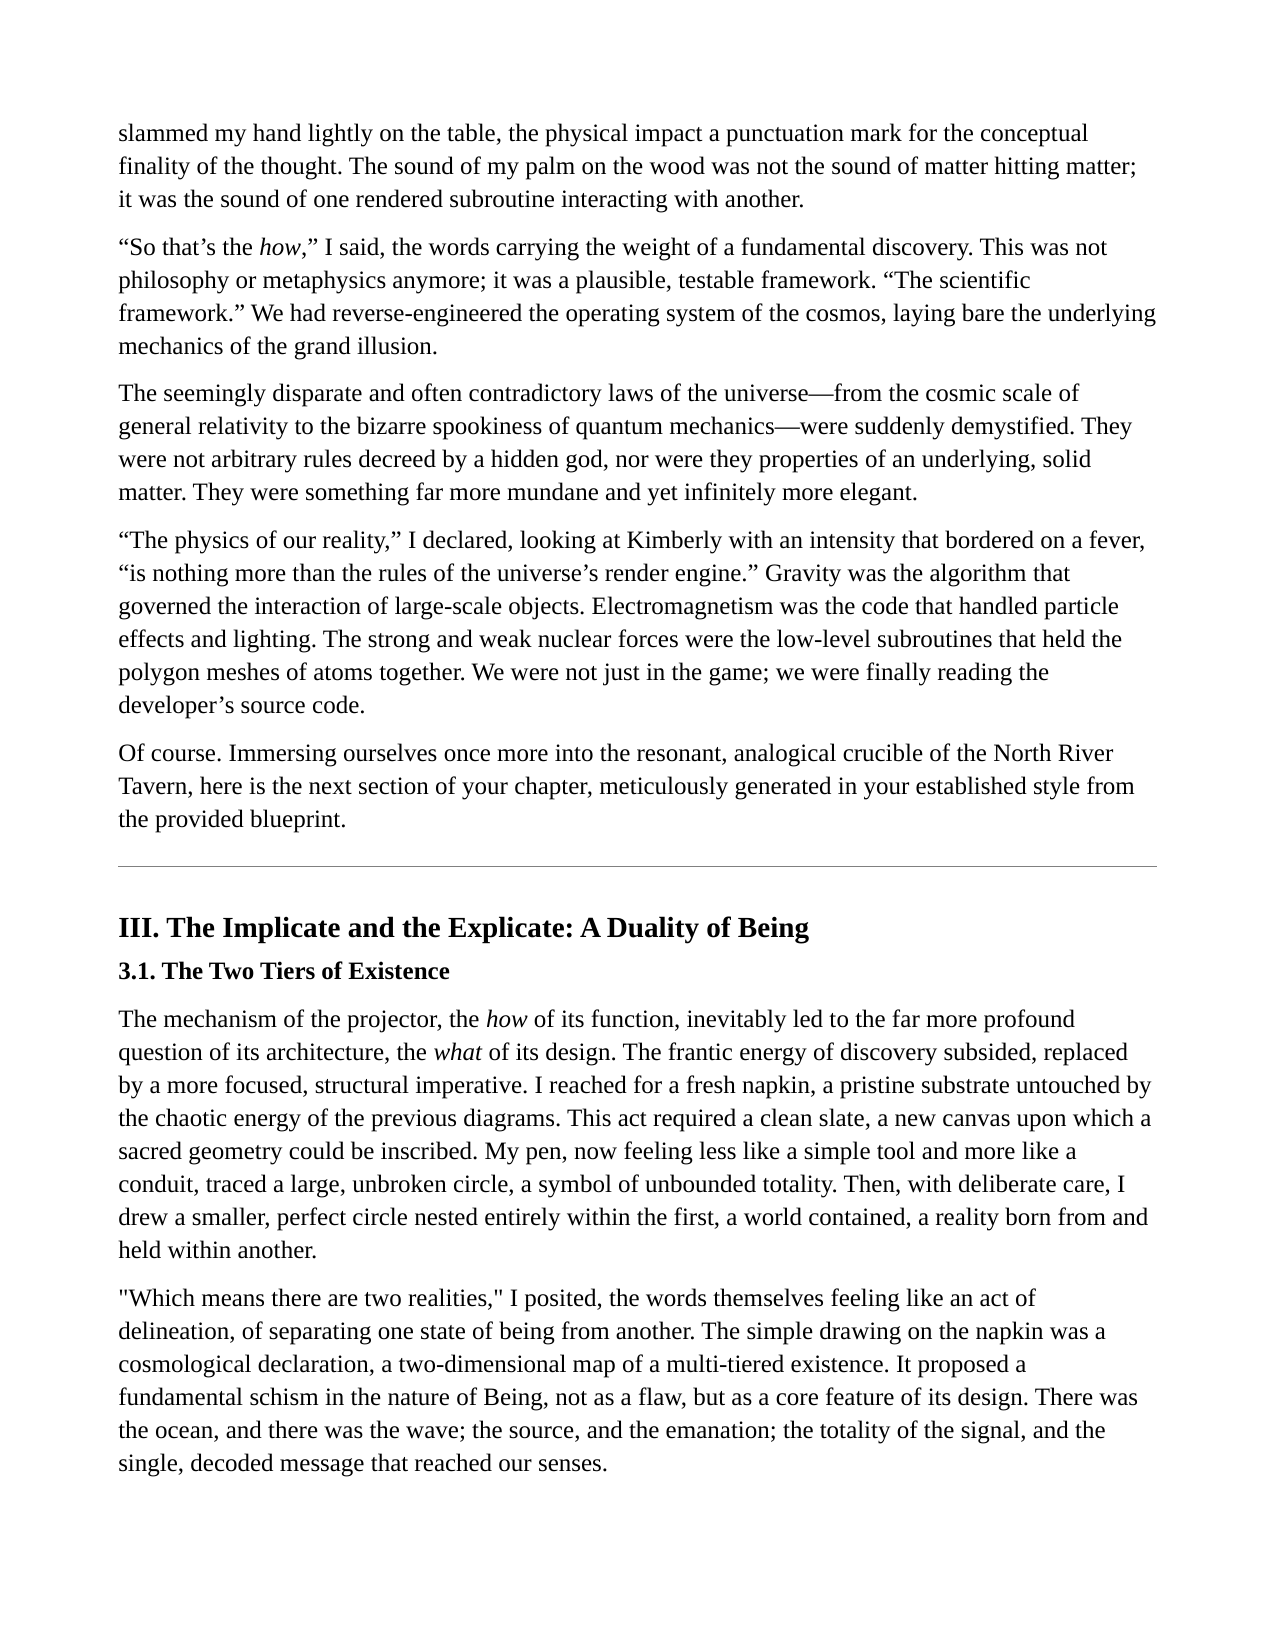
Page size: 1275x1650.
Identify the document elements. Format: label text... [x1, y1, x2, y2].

text 3.1. The Two Tiers of Existence [118, 956, 1157, 985]
subtitle III. The Implicate and the Explicate: A Duality of Being [118, 910, 1157, 944]
text slammed my hand lightly on the table, the physical impact a punctuation mark for the conceptual finality of the thought. The sound of my palm on the wood was not the sound of matter hitting matter; it was the sound of one rendered subroutine interacting with another. [118, 118, 1157, 213]
text The mechanism of the projector, the how of its function, inevitably led to the far more profound question of its architecture, the what of its design. The frantic energy of discovery subsided, replaced by a more focused, structural imperative. I reached for a fresh napkin, a pristine substrate untouched by the chaotic energy of the previous diagrams. This act required a clean slate, a new canvas upon which a sacred geometry could be inscribed. My pen, now feeling less like a simple tool and more like a conduit, traced a large, unbroken circle, a symbol of unbounded totality. Then, with deliberate care, I drew a smaller, perfect circle nested entirely within the first, a world contained, a reality born from and held within another. [118, 1004, 1157, 1264]
text "Which means there are two realities," I posited, the words themselves feeling like an act of delineation, of separating one state of being from another. The simple drawing on the napkin was a cosmological declaration, a two-dimensional map of a multi-tiered existence. It proposed a fundamental schism in the nature of Being, not as a flaw, but as a core feature of its design. There was the ocean, and there was the wave; the source, and the emanation; the totality of the signal, and the single, decoded message that reached our senses. [118, 1283, 1157, 1477]
text The seemingly disparate and often contradictory laws of the universe—from the cosmic scale of general relativity to the bizarre spookiness of quantum mechanics—were suddenly demystified. They were not arbitrary rules decreed by a hidden god, nor were they properties of an underlying, solid matter. They were something far more mundane and yet infinitely more elegant. [118, 378, 1157, 506]
text Of course. Immersing ourselves once more into the resonant, analogical crucible of the North River Tavern, here is the next section of your chapter, meticulously generated in your established style from the provided blueprint. [118, 738, 1157, 833]
text “So that’s the how,” I said, the words carrying the weight of a fundamental discovery. This was not philosophy or metaphysics anymore; it was a plausible, testable framework. “The scientific framework.” We had reverse-engineered the operating system of the cosmos, laying bare the underlying mechanics of the grand illusion. [118, 232, 1157, 359]
text “The physics of our reality,” I declared, looking at Kimberly with an intensity that bordered on a fever, “is nothing more than the rules of the universe’s render engine.” Gravity was the algorithm that governed the interaction of large-scale objects. Electromagnetism was the code that handled particle effects and lighting. The strong and weak nuclear forces were the low-level subroutines that held the polygon meshes of atoms together. We were not just in the game; we were finally reading the developer’s source code. [118, 525, 1157, 719]
